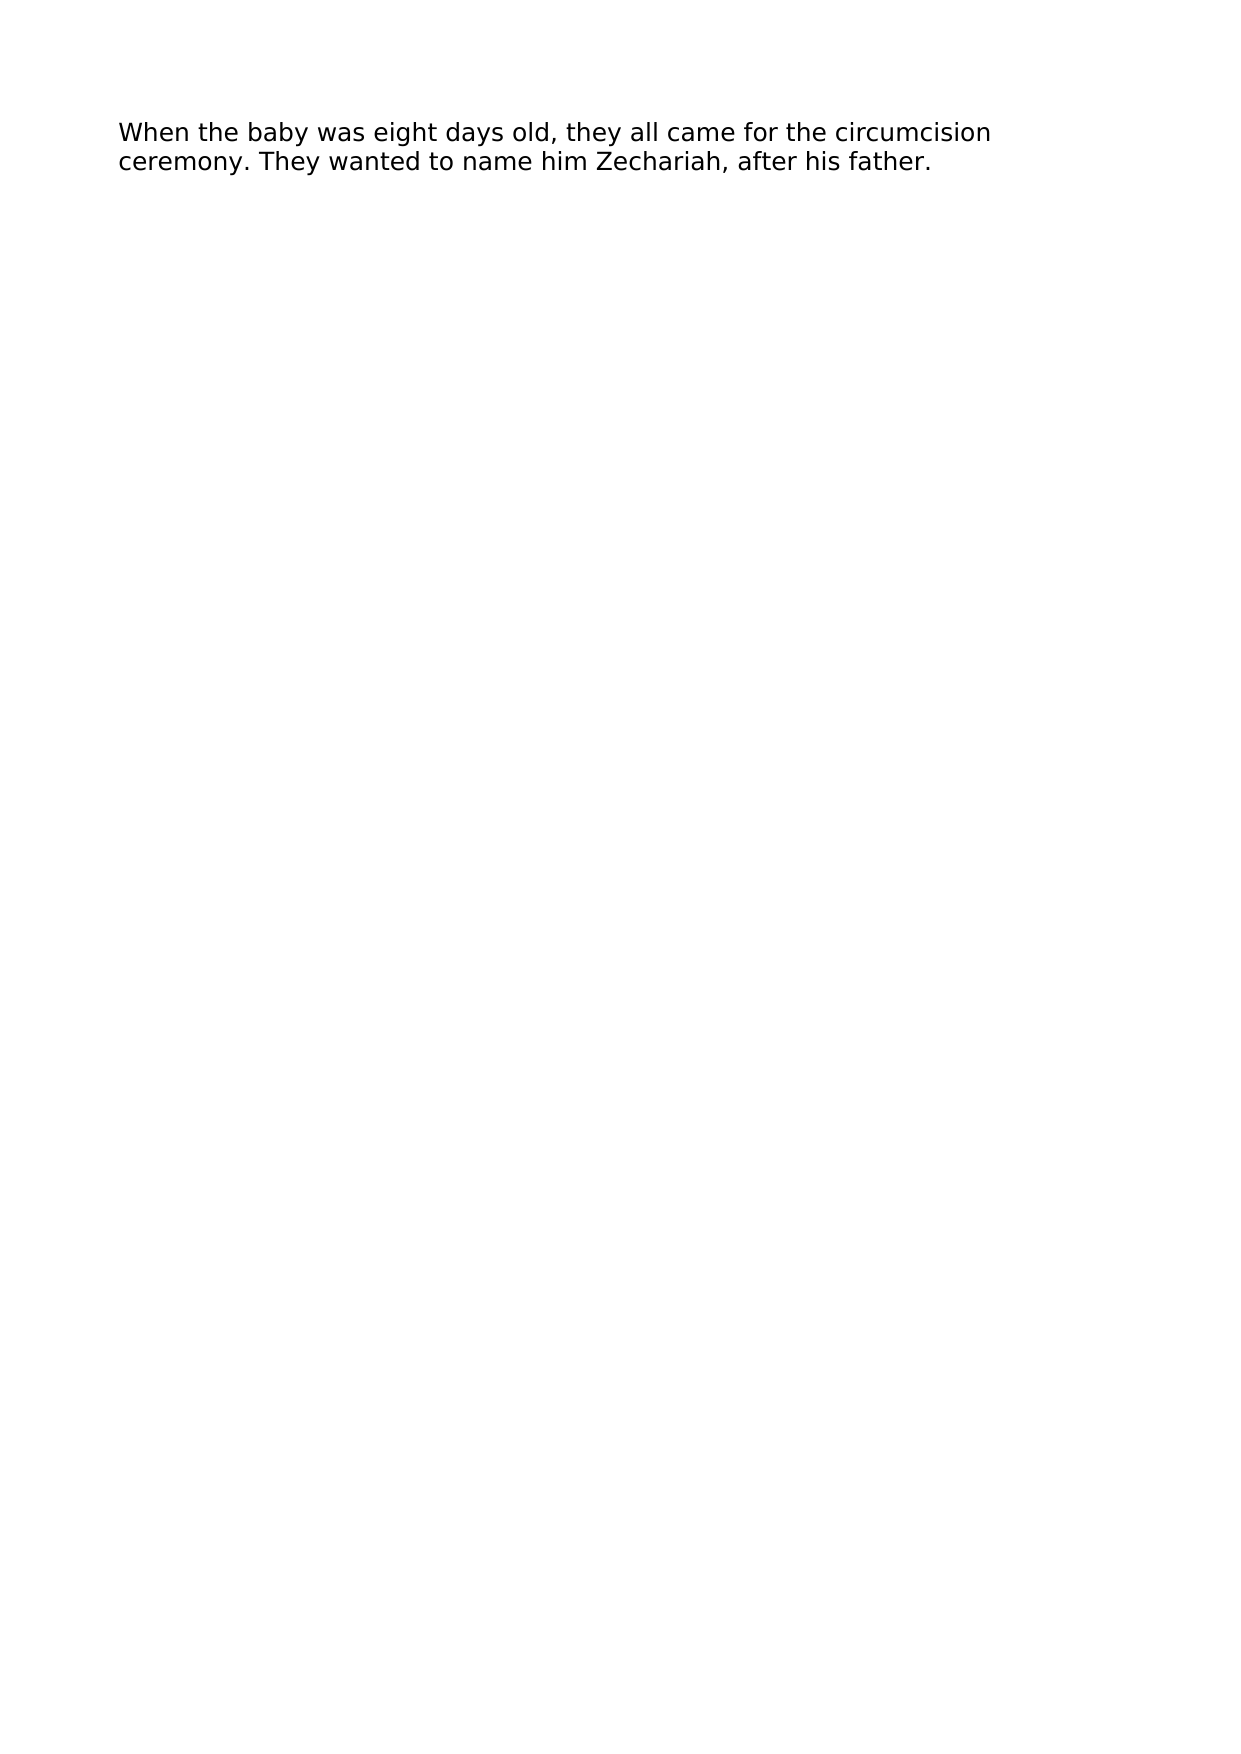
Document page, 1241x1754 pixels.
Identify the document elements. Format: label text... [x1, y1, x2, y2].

text When the baby was eight days old, they all came for the circumcision ceremony. They wanted to name him Zechariah, after his father. [118, 118, 1122, 176]
